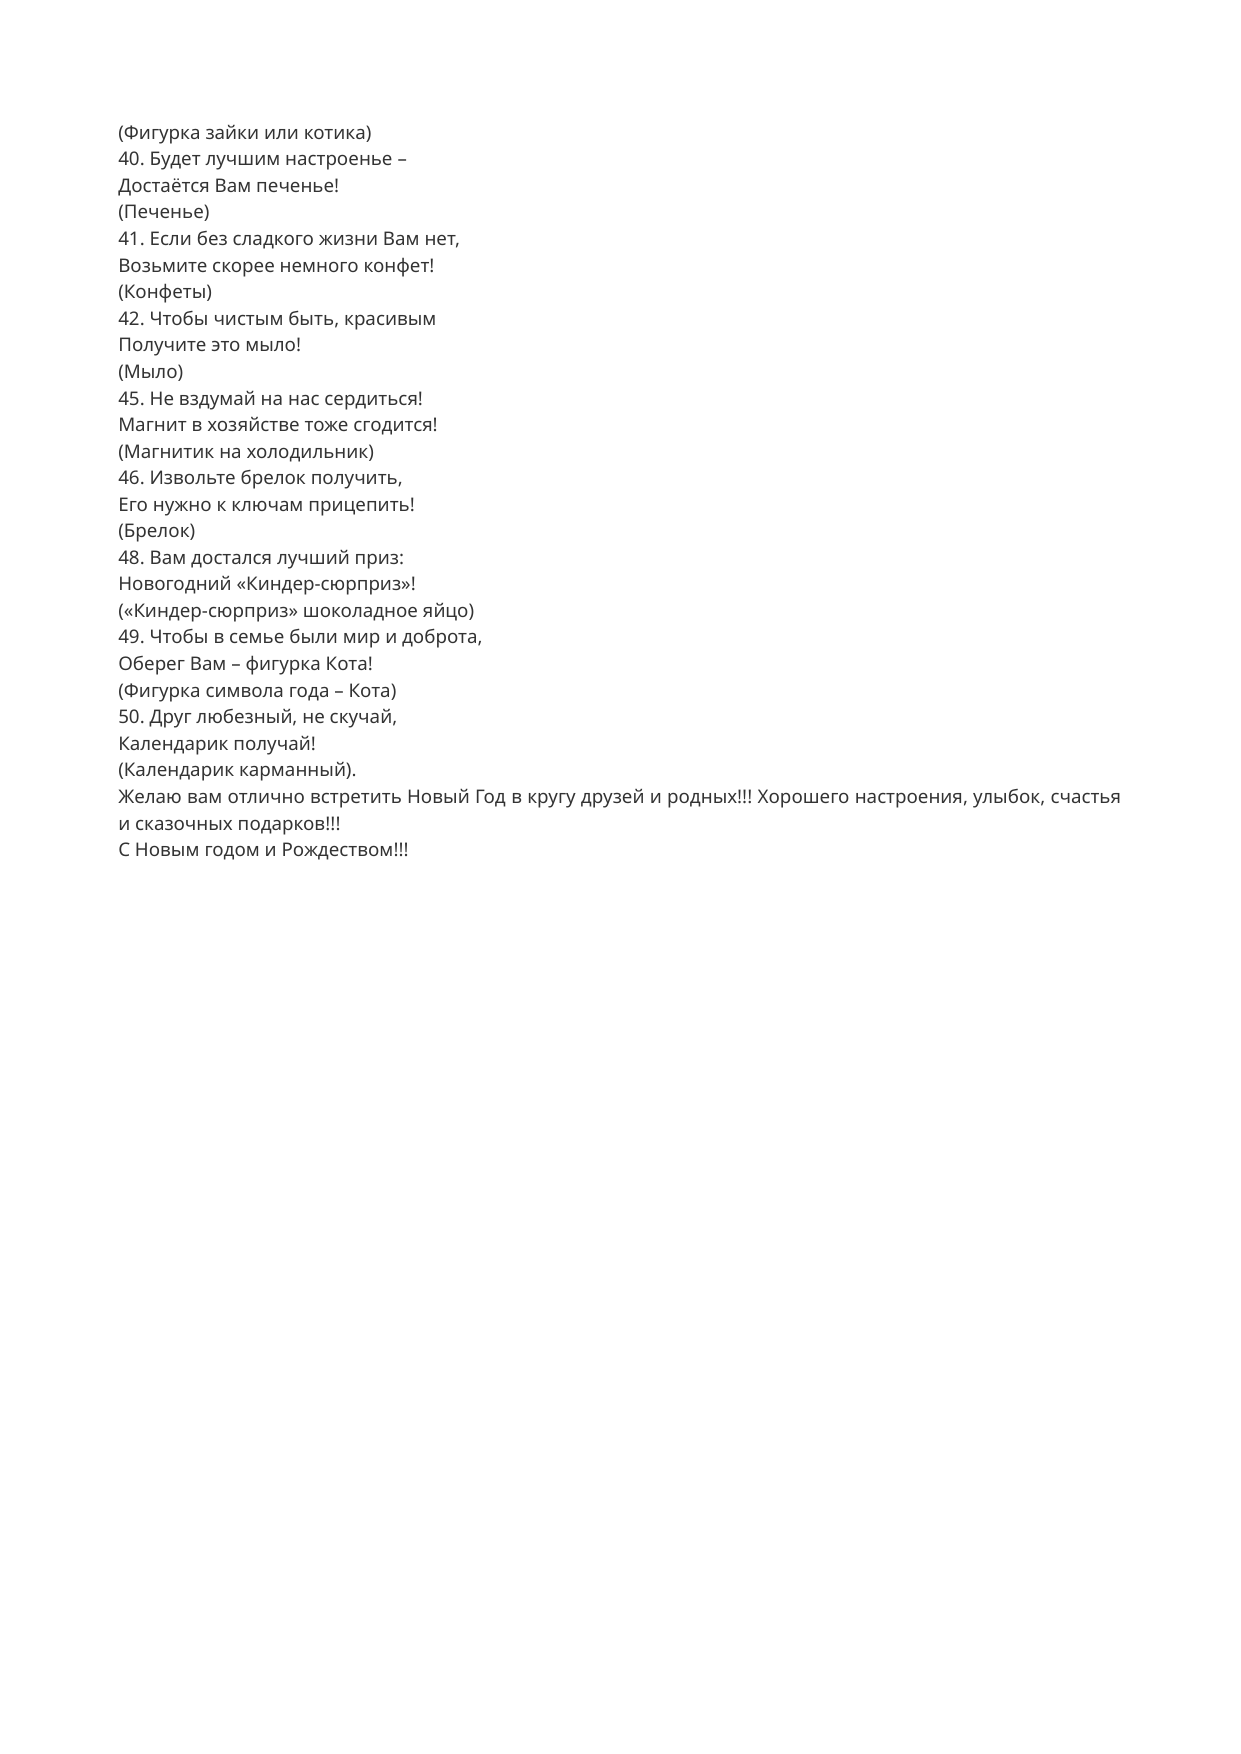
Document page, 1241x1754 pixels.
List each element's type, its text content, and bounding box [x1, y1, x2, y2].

text 40. Будет лучшим настроенье – [118, 145, 1122, 171]
text («Киндер-сюрприз» шоколадное яйцо) [118, 596, 1122, 623]
text Достаётся Вам печенье! [118, 171, 1122, 198]
text (Календарик карманный). [118, 756, 1122, 782]
text (Печенье) [118, 198, 1122, 224]
text Оберег Вам – фигурка Кота! [118, 649, 1122, 676]
text (Брелок) [118, 517, 1122, 543]
text С Новым годом и Рождеством!!! [118, 835, 1122, 862]
text 45. Не вздумай на нас сердиться! [118, 384, 1122, 410]
text 46. Извольте брелок получить, [118, 463, 1122, 490]
text Магнит в хозяйстве тоже сгодится! [118, 410, 1122, 437]
text 49. Чтобы в семье были мир и доброта, [118, 623, 1122, 649]
text Новогодний «Киндер-сюрприз»! [118, 570, 1122, 596]
text 48. Вам достался лучший приз: [118, 543, 1122, 570]
text (Фигурка символа года – Кота) [118, 676, 1122, 702]
text Его нужно к ключам прицепить! [118, 490, 1122, 517]
text Получите это мыло! [118, 331, 1122, 357]
text Календарик получай! [118, 729, 1122, 756]
text Желаю вам отлично встретить Новый Год в кругу друзей и родных!!! Хорошего настроения, улыбок, счастья и сказочных подарков!!! [118, 782, 1122, 835]
text (Конфеты) [118, 277, 1122, 304]
text 42. Чтобы чистым быть, красивым [118, 304, 1122, 331]
text (Мыло) [118, 357, 1122, 384]
text 41. Если без сладкого жизни Вам нет, [118, 224, 1122, 251]
text 50. Друг любезный, не скучай, [118, 702, 1122, 729]
text (Магнитик на холодильник) [118, 437, 1122, 463]
text Возьмите скорее немного конфет! [118, 251, 1122, 277]
text (Фигурка зайки или котика) [118, 118, 1122, 145]
